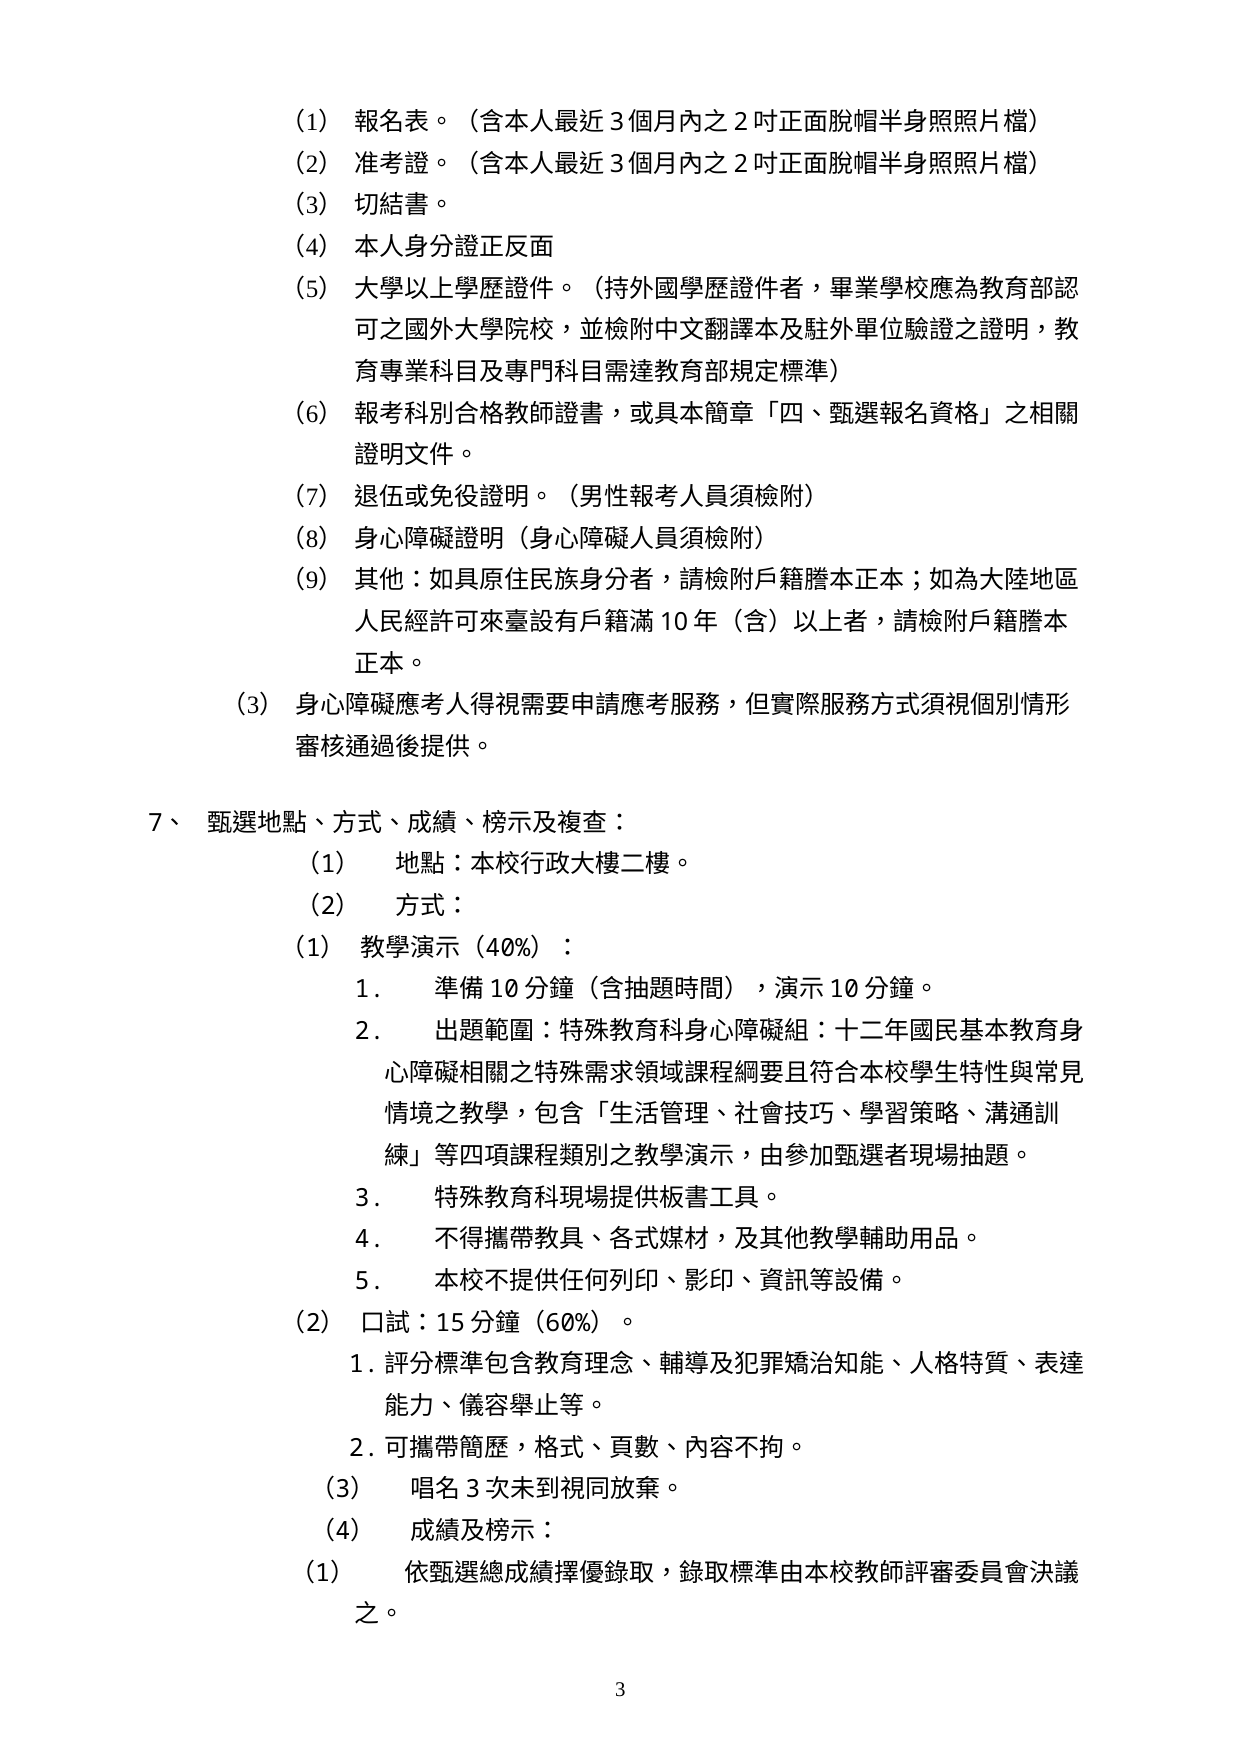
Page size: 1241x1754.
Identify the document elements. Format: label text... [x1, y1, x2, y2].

list 依甄選總成績擇優錄取，錄取標準由本校教師評審委員會決議之。 [290, 1552, 1092, 1630]
list 可攜帶簡歷，格式、頁數、內容不拘。 [349, 1427, 1092, 1463]
list 成績及榜示： [310, 1511, 1092, 1547]
list 準備10分鐘（含抽題時間），演示10分鐘。 [354, 969, 1092, 1005]
list 口試：15分鐘（60%）。 [281, 1302, 1092, 1338]
list 甄選地點、方式、成績、榜示及複查： [148, 802, 1092, 838]
list 特殊教育科現場提供板書工具。 [354, 1177, 1092, 1213]
list 唱名3次未到視同放棄。 [310, 1469, 1092, 1505]
list 切結書。 [281, 185, 1092, 221]
list 評分標準包含教育理念、輔導及犯罪矯治知能、人格特質、表達能力、儀容舉止等。 [349, 1344, 1092, 1422]
list 報考科別合格教師證書，或具本簡章「四、甄選報名資格」之相關證明文件。 [281, 393, 1092, 471]
list 方式： [295, 886, 1092, 922]
list 出題範圍：特殊教育科身心障礙組：十二年國民基本教育身心障礙相關之特殊需求領域課程綱要且符合本校學生特性與常見情境之教學，包含「生活管理、社會技巧、學習策略、溝通訓練」等四項課程類別之教學演示，由參加甄選者現場抽題。 [354, 1011, 1092, 1172]
list 報名表。（含本人最近3個月內之2吋正面脫帽半身照照片檔） [281, 101, 1092, 138]
list 地點：本校行政大樓二樓。 [295, 844, 1092, 880]
list 身心障礙證明（身心障礙人員須檢附） [281, 518, 1092, 554]
list 准考證。（含本人最近3個月內之2吋正面脫帽半身照照片檔） [281, 143, 1092, 179]
list 身心障礙應考人得視需要申請應考服務，但實際服務方式須視個別情形審核通過後提供。 [222, 685, 1092, 763]
list 教學演示（40%）： [281, 927, 1092, 963]
list 不得攜帶教具、各式媒材，及其他教學輔助用品。 [354, 1219, 1092, 1255]
list 本人身分證正反面 [281, 226, 1092, 263]
list 大學以上學歷證件。（持外國學歷證件者，畢業學校應為教育部認可之國外大學院校，並檢附中文翻譯本及駐外單位驗證之證明，教育專業科目及專門科目需達教育部規定標準） [281, 268, 1092, 388]
list 本校不提供任何列印、影印、資訊等設備。 [354, 1261, 1092, 1297]
list 其他：如具原住民族身分者，請檢附戶籍謄本正本；如為大陸地區人民經許可來臺設有戶籍滿10年（含）以上者，請檢附戶籍謄本正本。 [281, 560, 1092, 679]
list 退伍或免役證明。（男性報考人員須檢附） [281, 476, 1092, 513]
